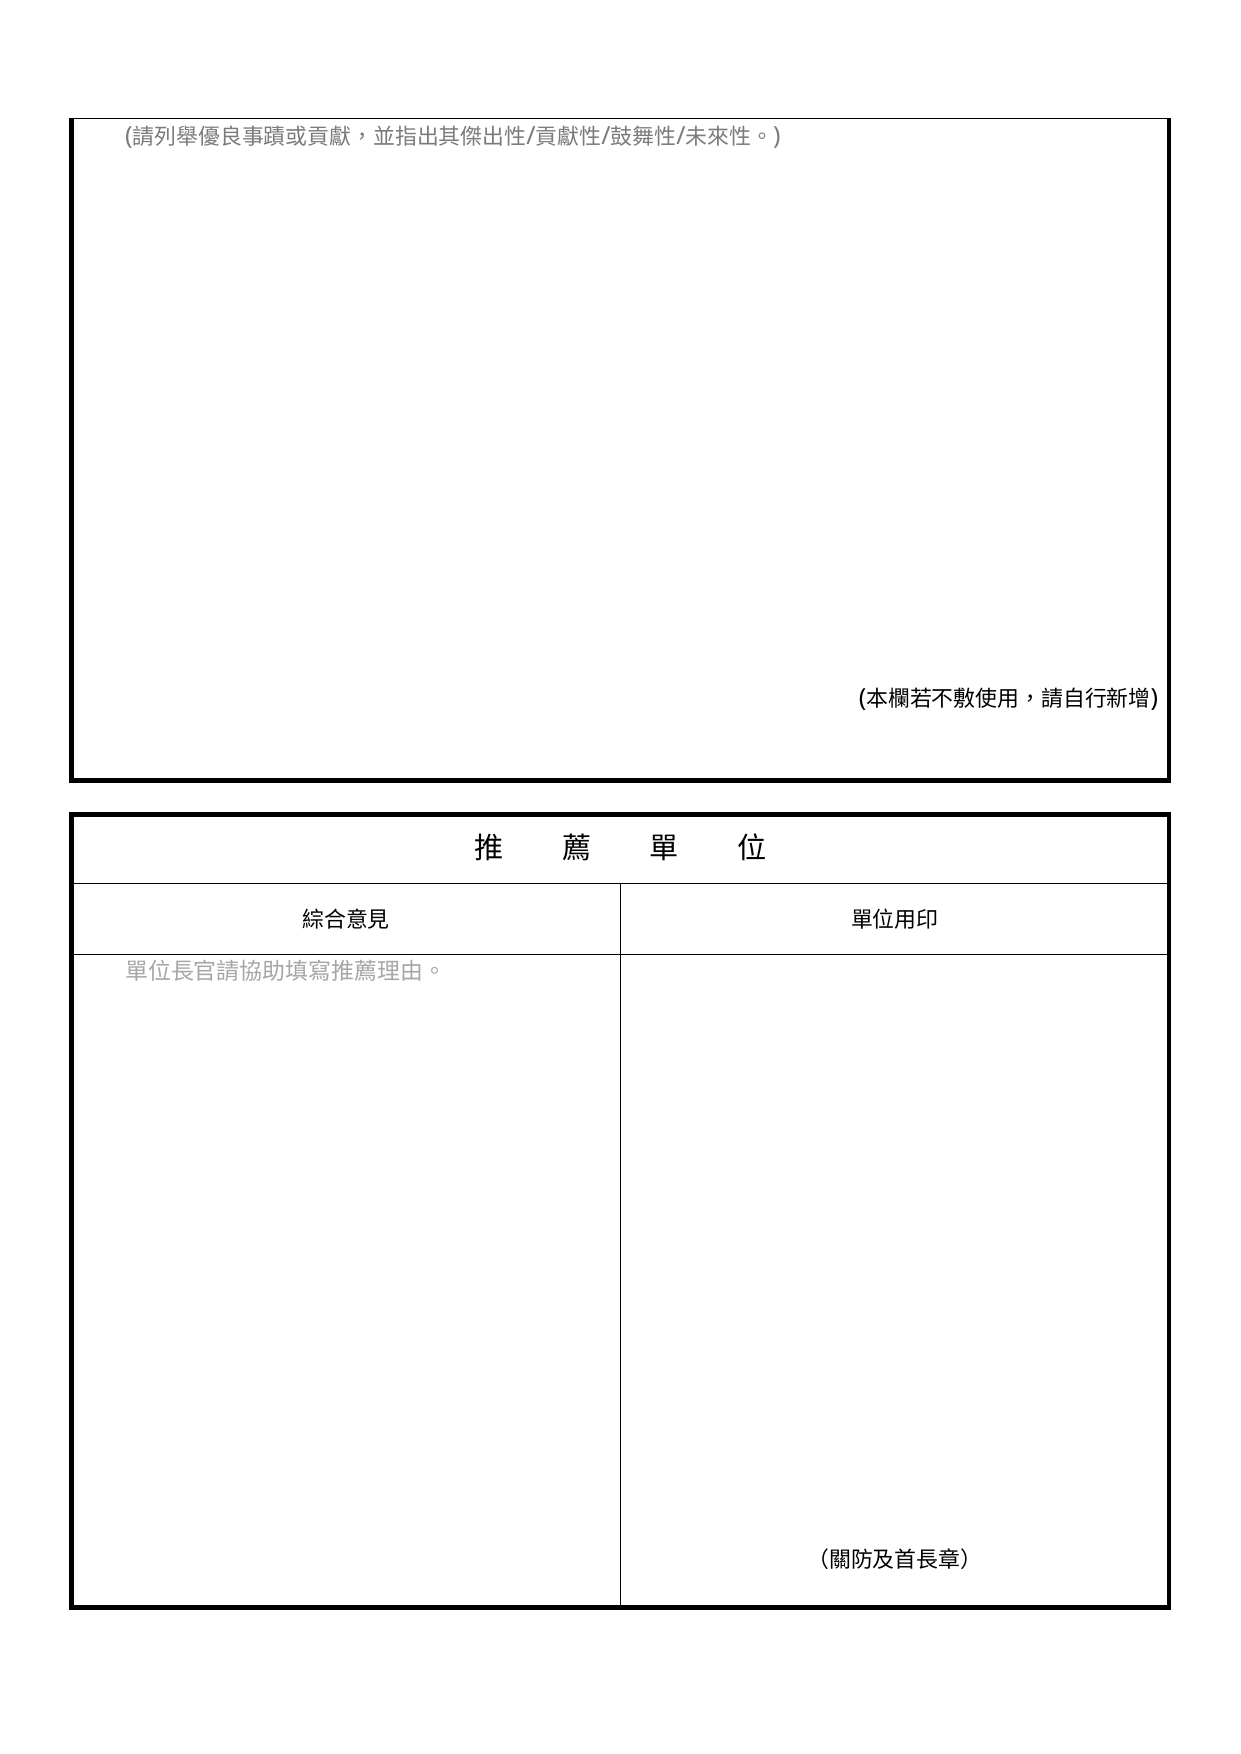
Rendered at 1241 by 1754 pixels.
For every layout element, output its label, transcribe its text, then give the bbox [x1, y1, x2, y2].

table_cell 單位用印 [621, 884, 1167, 953]
table_cell (請列舉優良事蹟或貢獻，並指出其傑出性/貢獻性/鼓舞性/未來性。) (本欄若不敷使用，請自行新增) [74, 119, 1167, 778]
table_header 推 薦 單 位 [74, 817, 1167, 883]
table_cell 綜合意見 [74, 884, 620, 953]
table_cell 單位長官請協助填寫推薦理由。 [74, 955, 620, 1605]
table_cell （關防及首長章） [621, 955, 1167, 1605]
